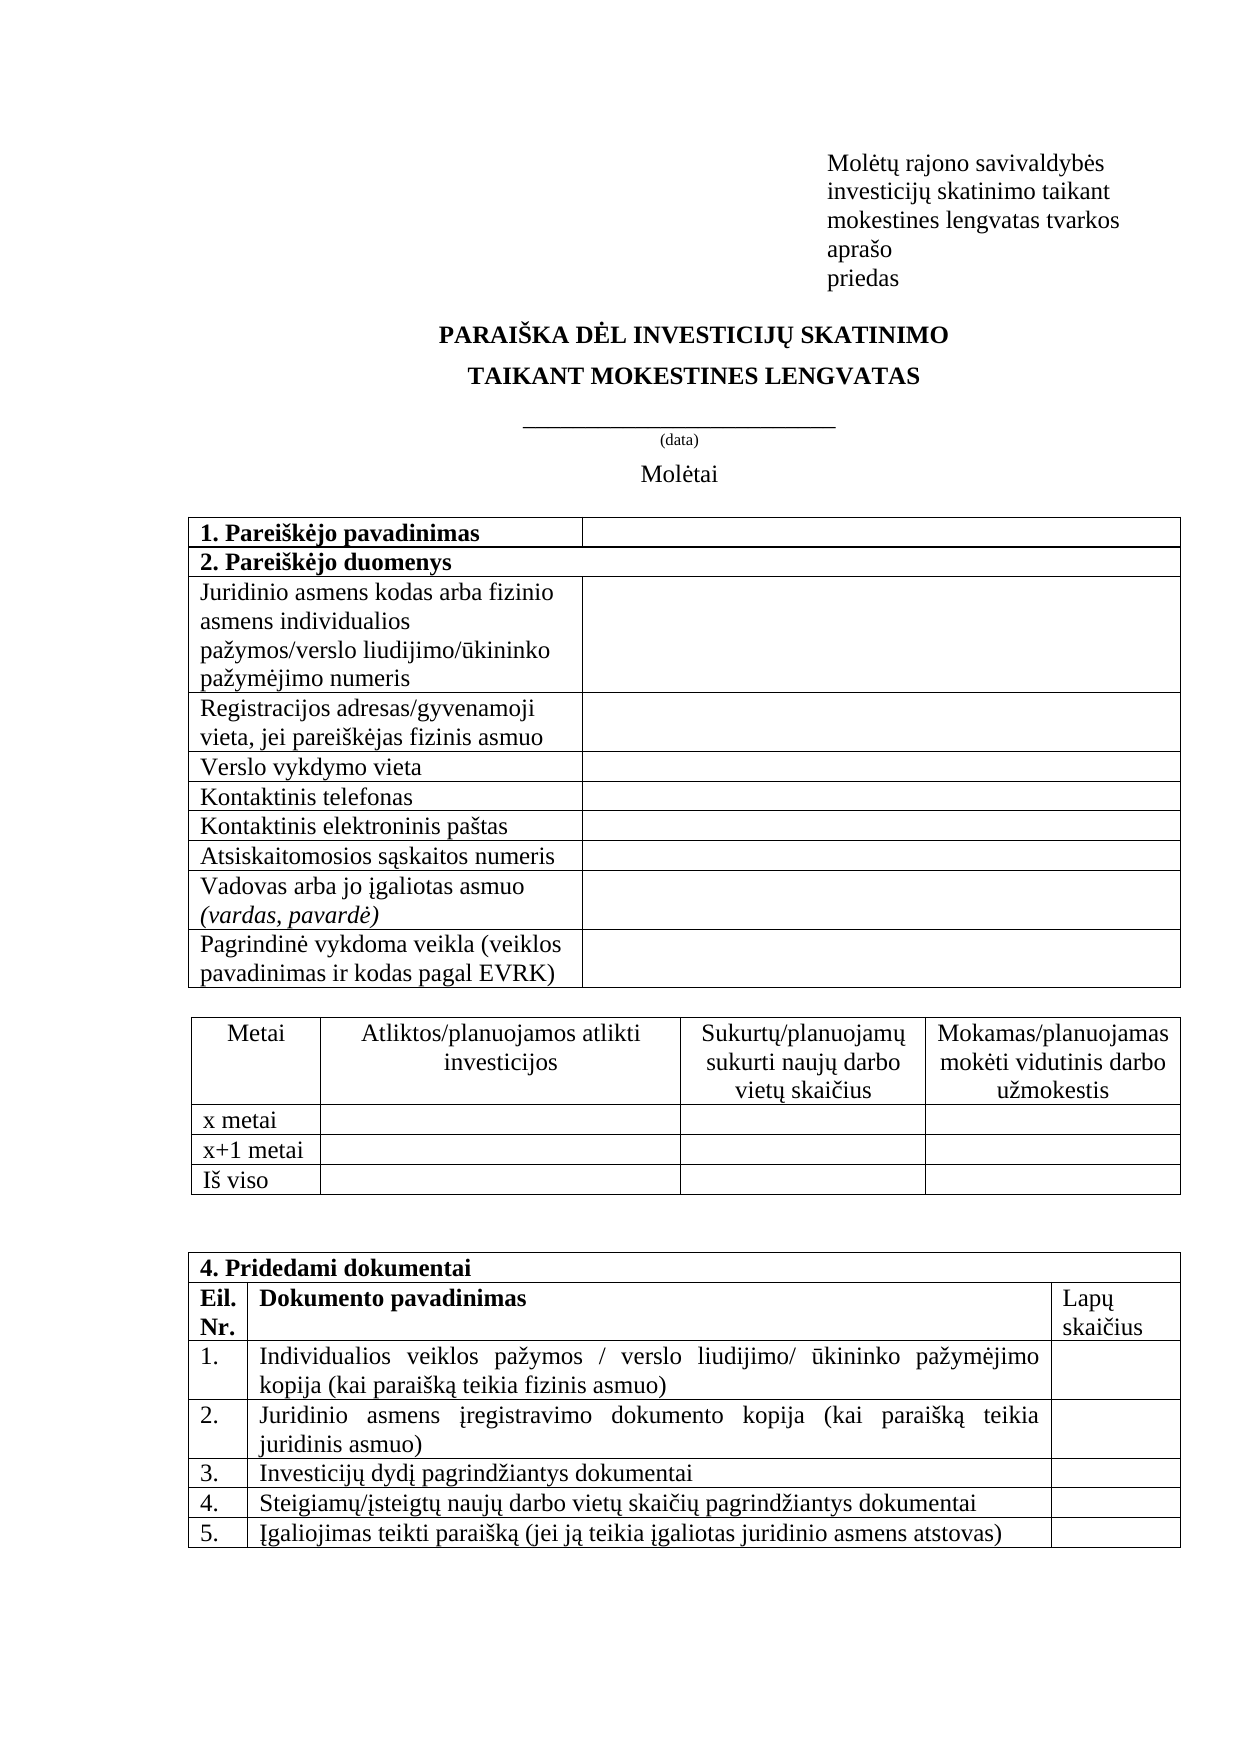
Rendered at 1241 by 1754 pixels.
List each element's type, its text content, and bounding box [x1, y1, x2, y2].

table_cell Įgaliojimas teikti paraišką (jei ją teikia įgaliotas juridinio asmens atstovas) [248, 1518, 1051, 1547]
table_cell Juridinio asmens kodas arba fizinio asmens individualios pažymos/verslo liudijimo/ūkininko pažymėjimo numeris [189, 577, 582, 692]
table_cell Investicijų dydį pagrindžiantys dokumentai [248, 1459, 1051, 1487]
text mokestines lengvatas tvarkos [827, 205, 1181, 234]
table_cell x+1 metai [192, 1135, 320, 1164]
text TAIKANT MOKESTINES LENGVATAS [207, 361, 1181, 389]
table_cell [583, 841, 1180, 870]
table_cell [681, 1165, 925, 1193]
text priedas [827, 263, 1181, 291]
table_cell [681, 1135, 925, 1164]
table_cell 2. [189, 1400, 247, 1457]
table_cell Individualios veiklos pažymos / verslo liudijimo/ ūkininko pažymėjimo kopija (kai paraišką teikia fizinis asmuo) [248, 1341, 1051, 1399]
table_cell Kontaktinis elektroninis paštas [189, 811, 582, 840]
table_header Sukurtų/planuojamų sukurti naujų darbo vietų skaičius [681, 1018, 925, 1104]
table_cell [321, 1105, 680, 1134]
table_cell [321, 1135, 680, 1164]
table_cell 2. Pareiškėjo duomenys [189, 548, 1180, 576]
table_header Atliktos/planuojamos atlikti investicijos [321, 1018, 680, 1104]
table_cell Pagrindinė vykdoma veikla (veiklos pavadinimas ir kodas pagal EVRK) [189, 930, 582, 987]
table_cell Steigiamų/įsteigtų naujų darbo vietų skaičių pagrindžiantys dokumentai [248, 1488, 1051, 1517]
table_cell 1. [189, 1341, 247, 1399]
table_cell Juridinio asmens įregistravimo dokumento kopija (kai paraišką teikia juridinis asmuo) [248, 1400, 1051, 1457]
text _________________________ [177, 402, 1181, 430]
table_cell [321, 1165, 680, 1193]
table_cell [926, 1105, 1180, 1134]
table_cell [681, 1105, 925, 1134]
table_cell x metai [192, 1105, 320, 1134]
table_cell Kontaktinis telefonas [189, 782, 582, 810]
table_cell [1052, 1341, 1180, 1399]
table_cell [583, 693, 1180, 751]
table_header 4. Pridedami dokumentai [189, 1253, 1180, 1282]
table_header Metai [192, 1018, 320, 1104]
text investicijų skatinimo taikant [827, 176, 1181, 205]
table_cell 3. [189, 1459, 247, 1487]
table_cell [583, 871, 1180, 928]
table_cell [1052, 1488, 1180, 1517]
table_cell [926, 1135, 1180, 1164]
table_cell 4. [189, 1488, 247, 1517]
table_cell [1052, 1459, 1180, 1487]
table_cell [583, 752, 1180, 781]
table_cell Iš viso [192, 1165, 320, 1193]
table_cell Atsiskaitomosios sąskaitos numeris [189, 841, 582, 870]
table_cell Lapų skaičius [1052, 1283, 1180, 1340]
table_cell [583, 577, 1180, 692]
table_header [583, 518, 1180, 546]
table_cell [1052, 1400, 1180, 1457]
table_cell [1052, 1518, 1180, 1547]
table_header 1. Pareiškėjo pavadinimas [189, 518, 582, 546]
text aprašo [827, 234, 1181, 263]
table_cell Verslo vykdymo vieta [189, 752, 582, 781]
table_cell 5. [189, 1518, 247, 1547]
table_cell [583, 930, 1180, 987]
table_header Mokamas/planuojamas mokėti vidutinis darbo užmokestis [926, 1018, 1180, 1104]
table_cell Registracijos adresas/gyvenamoji vieta, jei pareiškėjas fizinis asmuo [189, 693, 582, 751]
text Molėtai [177, 459, 1181, 488]
table_cell Eil. Nr. [189, 1283, 247, 1340]
table_cell [583, 782, 1180, 810]
table_cell Dokumento pavadinimas [248, 1283, 1051, 1340]
text (data) [177, 430, 1181, 459]
table_cell [583, 811, 1180, 840]
table_cell [926, 1165, 1180, 1193]
table_cell Vadovas arba jo įgaliotas asmuo (vardas, pavardė) [189, 871, 582, 928]
text PARAIŠKA DĖL INVESTICIJŲ SKATINIMO [207, 320, 1181, 349]
text Molėtų rajono savivaldybės [827, 148, 1181, 176]
